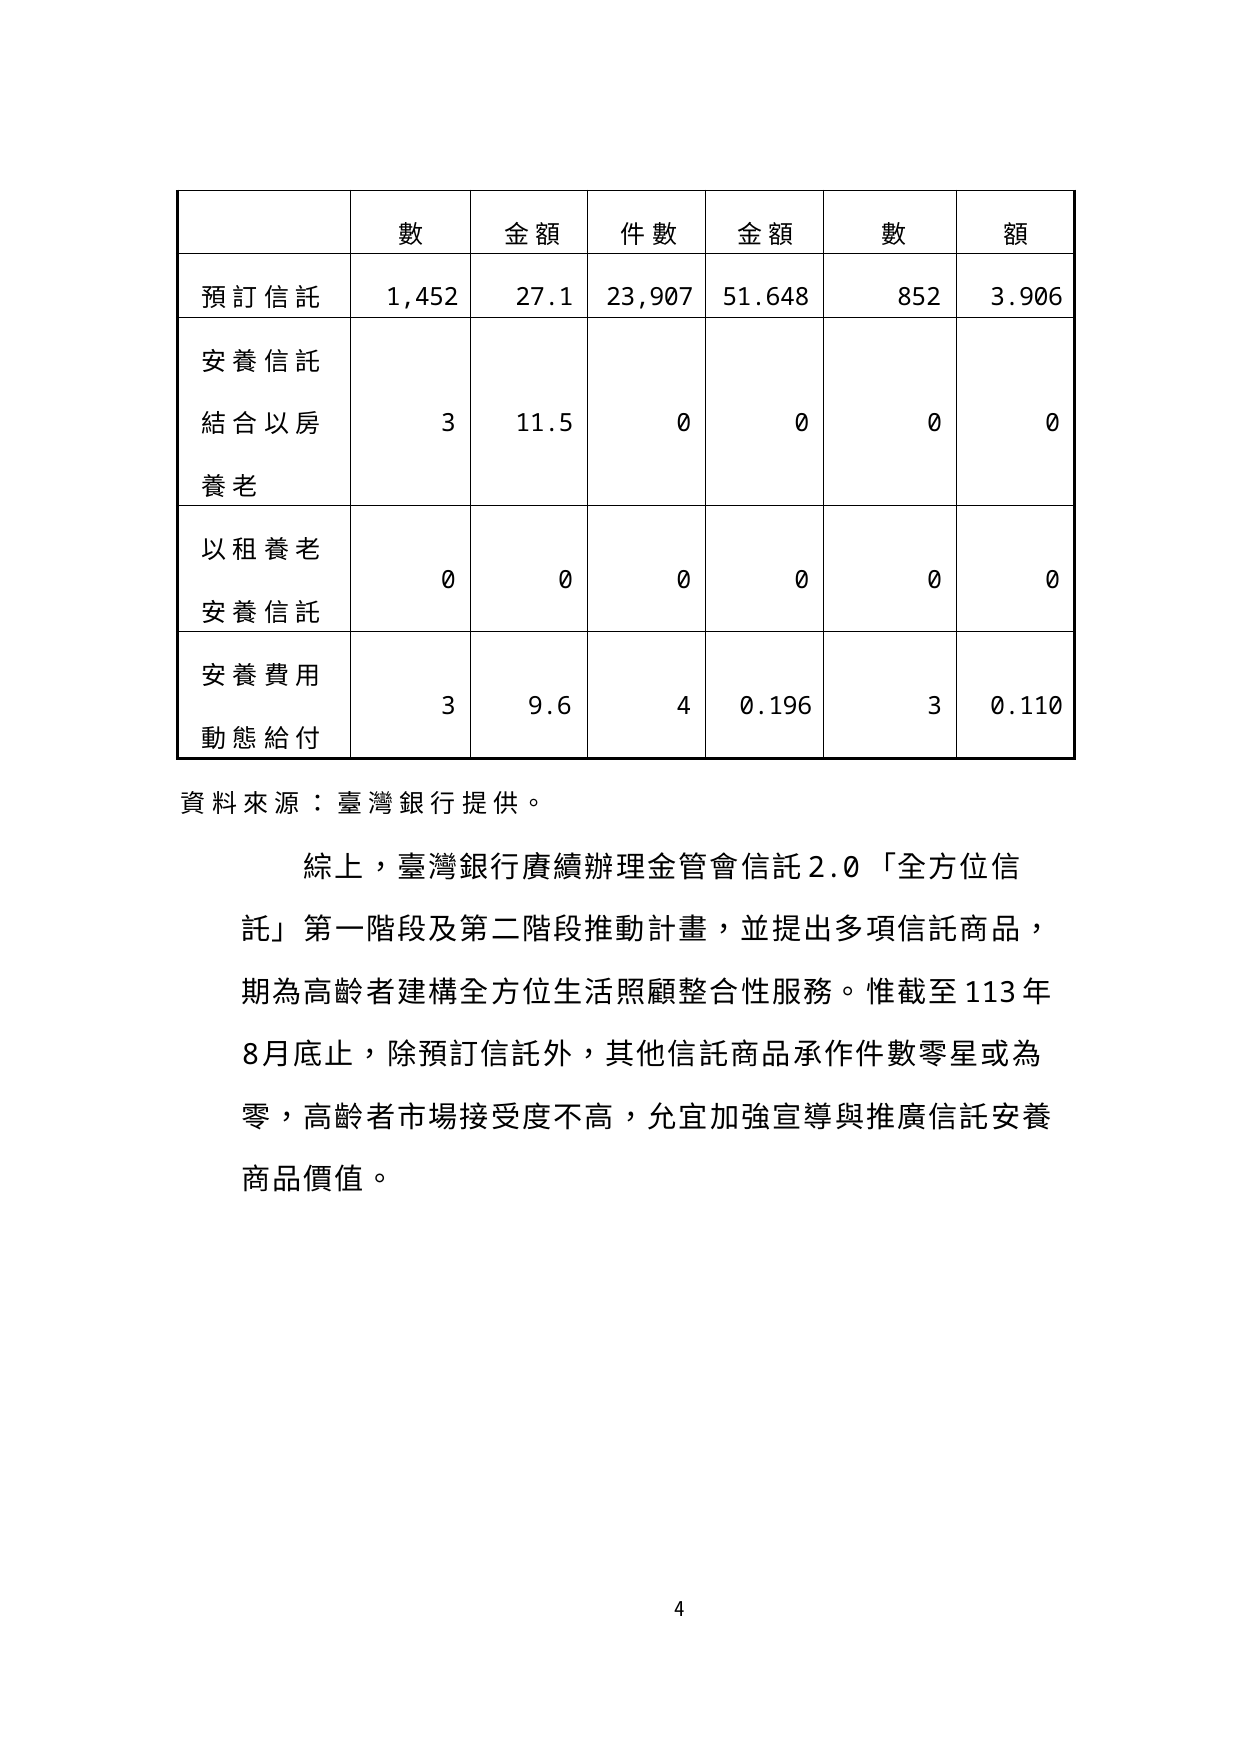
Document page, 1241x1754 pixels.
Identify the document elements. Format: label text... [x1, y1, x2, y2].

table_cell 數 [351, 191, 470, 253]
table_cell 0 [824, 318, 956, 505]
table_cell 23,907 [588, 254, 705, 317]
table_cell 0 [471, 506, 587, 631]
table_cell 27.1 [471, 254, 587, 317]
table_cell 金額 [471, 191, 587, 253]
table_cell 0 [588, 318, 705, 505]
table_cell 852 [824, 254, 956, 317]
table_cell 11.5 [471, 318, 587, 505]
table_cell 3 [824, 632, 956, 757]
table_cell 0 [957, 506, 1073, 631]
table_cell 金額 [706, 191, 823, 253]
table_cell 9.6 [471, 632, 587, 757]
table_cell 件數 [588, 191, 705, 253]
text 綜上，臺灣銀行賡續辦理金管會信託2.0「全方位信託」第一階段及第二階段推動計畫，並提出多項信託商品，期為高齡者建構全方位生活照顧整合性服務。惟截至113年8月底止，除預訂信託外，其他信託商品承作件數零星或為零，高齡者市場接受度不高，允宜加強宣導與推廣信託安養商品價值。 [236, 823, 1063, 1198]
table_cell 0.196 [706, 632, 823, 757]
table_cell 以租養老安養信託 [179, 506, 350, 631]
table_cell 0 [824, 506, 956, 631]
table_cell 0 [588, 506, 705, 631]
table_cell 0 [351, 506, 470, 631]
table_cell 1,452 [351, 254, 470, 317]
table_cell 額 [957, 191, 1073, 253]
table_cell 3 [351, 632, 470, 757]
table_cell 預訂信託 [179, 254, 350, 317]
table_cell 4 [588, 632, 705, 757]
table_cell 安養信託結合以房養老 [179, 318, 350, 505]
table_cell 安養費用動態給付 [179, 632, 350, 757]
table_cell 0 [957, 318, 1073, 505]
table_cell 0 [706, 506, 823, 631]
table_cell 51.648 [706, 254, 823, 317]
table_cell 數 [824, 191, 956, 253]
table_cell 3.906 [957, 254, 1073, 317]
text 資料來源：臺灣銀行提供。 [163, 760, 1063, 823]
table_cell [179, 191, 350, 253]
table_cell 3 [351, 318, 470, 505]
table_cell 0.110 [957, 632, 1073, 757]
table_cell 0 [706, 318, 823, 505]
